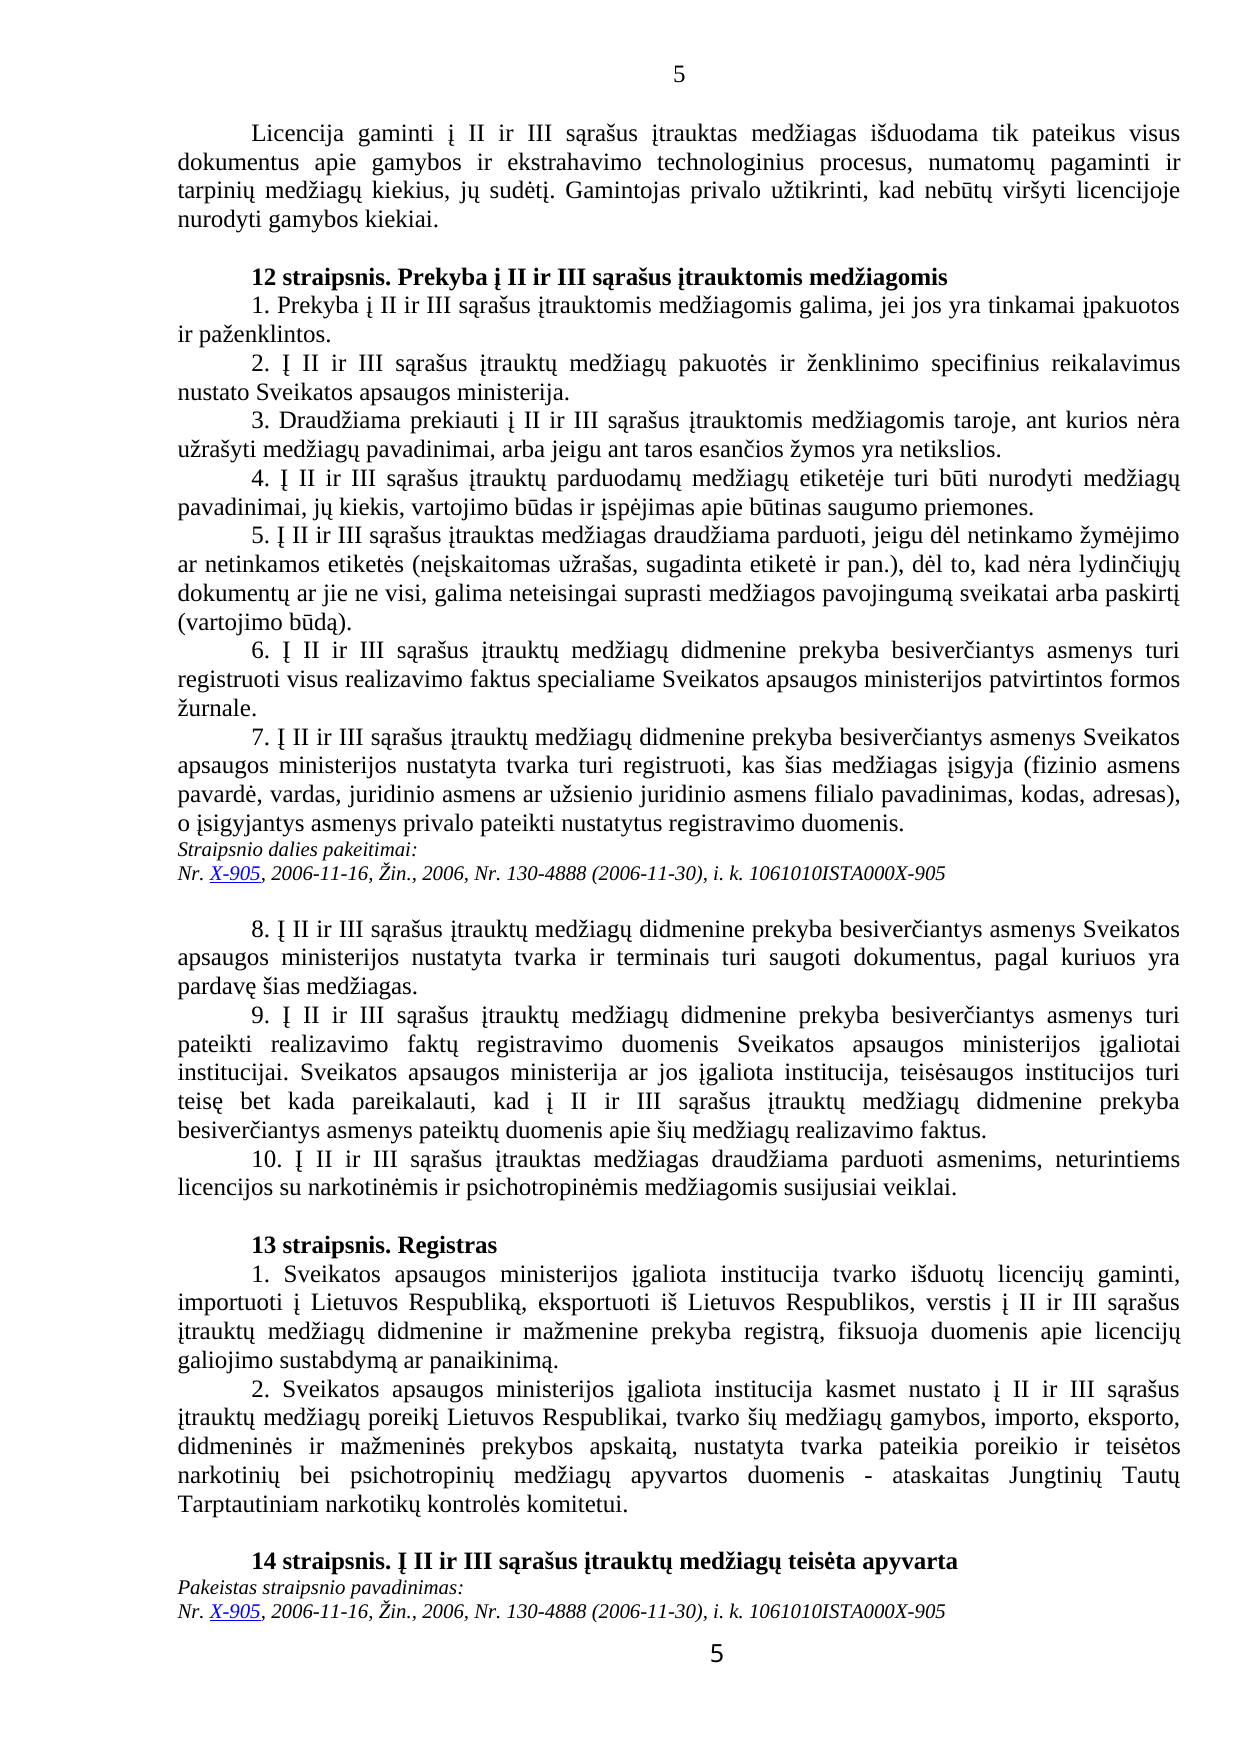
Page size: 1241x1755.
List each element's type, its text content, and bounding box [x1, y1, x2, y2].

text 13 straipsnis. Registras [177, 1230, 1181, 1259]
text Straipsnio dalies pakeitimai: [177, 837, 1181, 861]
text 14 straipsnis. Į II ir III sąrašus įtrauktų medžiagų teisėta apyvarta [251, 1546, 1181, 1575]
text 6. Į II ir III sąrašus įtrauktų medžiagų didmenine prekyba besiverčiantys asmenys turi registruoti visus realizavimo faktus specialiame Sveikatos apsaugos ministerijos patvirtintos formos žurnale. [177, 636, 1181, 722]
text Pakeistas straipsnio pavadinimas: [177, 1575, 1181, 1599]
text Licencija gaminti į II ir III sąrašus įtrauktas medžiagas išduodama tik pateikus visus dokumentus apie gamybos ir ekstrahavimo technologinius procesus, numatomų pagaminti ir tarpinių medžiagų kiekius, jų sudėtį. Gamintojas privalo užtikrinti, kad nebūtų viršyti licencijoje nurodyti gamybos kiekiai. [177, 118, 1181, 233]
text 3. Draudžiama prekiauti į II ir III sąrašus įtrauktomis medžiagomis taroje, ant kurios nėra užrašyti medžiagų pavadinimai, arba jeigu ant taros esančios žymos yra netikslios. [177, 406, 1181, 463]
text 2. Į II ir III sąrašus įtrauktų medžiagų pakuotės ir ženklinimo specifinius reikalavimus nustato Sveikatos apsaugos ministerija. [177, 348, 1181, 406]
text 10. Į II ir III sąrašus įtrauktas medžiagas draudžiama parduoti asmenims, neturintiems licencijos su narkotinėmis ir psichotropinėmis medžiagomis susijusiai veiklai. [177, 1144, 1181, 1201]
text 1. Prekyba į II ir III sąrašus įtrauktomis medžiagomis galima, jei jos yra tinkamai įpakuotos ir paženklintos. [177, 291, 1181, 348]
text 7. Į II ir III sąrašus įtrauktų medžiagų didmenine prekyba besiverčiantys asmenys Sveikatos apsaugos ministerijos nustatyta tvarka turi registruoti, kas šias medžiagas įsigyja (fizinio asmens pavardė, vardas, juridinio asmens ar užsienio juridinio asmens filialo pavadinimas, kodas, adresas), o įsigyjantys asmenys privalo pateikti nustatytus registravimo duomenis. [177, 722, 1181, 837]
text 12 straipsnis. Prekyba į II ir III sąrašus įtrauktomis medžiagomis [177, 262, 1181, 291]
text 8. Į II ir III sąrašus įtrauktų medžiagų didmenine prekyba besiverčiantys asmenys Sveikatos apsaugos ministerijos nustatyta tvarka ir terminais turi saugoti dokumentus, pagal kuriuos yra pardavę šias medžiagas. [177, 914, 1181, 1000]
text 1. Sveikatos apsaugos ministerijos įgaliota institucija tvarko išduotų licencijų gaminti, importuoti į Lietuvos Respubliką, eksportuoti iš Lietuvos Respublikos, verstis į II ir III sąrašus įtrauktų medžiagų didmenine ir mažmenine prekyba registrą, fiksuoja duomenis apie licencijų galiojimo sustabdymą ar panaikinimą. [177, 1259, 1181, 1374]
text Nr. X-905, 2006-11-16, Žin., 2006, Nr. 130-4888 (2006-11-30), i. k. 1061010ISTA000X-905 [177, 1599, 1181, 1623]
text 5. Į II ir III sąrašus įtrauktas medžiagas draudžiama parduoti, jeigu dėl netinkamo žymėjimo ar netinkamos etiketės (neįskaitomas užrašas, sugadinta etiketė ir pan.), dėl to, kad nėra lydinčiųjų dokumentų ar jie ne visi, galima neteisingai suprasti medžiagos pavojingumą sveikatai arba paskirtį (vartojimo būdą). [177, 521, 1181, 636]
text 4. Į II ir III sąrašus įtrauktų parduodamų medžiagų etiketėje turi būti nurodyti medžiagų pavadinimai, jų kiekis, vartojimo būdas ir įspėjimas apie būtinas saugumo priemones. [177, 463, 1181, 521]
text 9. Į II ir III sąrašus įtrauktų medžiagų didmenine prekyba besiverčiantys asmenys turi pateikti realizavimo faktų registravimo duomenis Sveikatos apsaugos ministerijos įgaliotai institucijai. Sveikatos apsaugos ministerija ar jos įgaliota institucija, teisėsaugos institucijos turi teisę bet kada pareikalauti, kad į II ir III sąrašus įtrauktų medžiagų didmenine prekyba besiverčiantys asmenys pateiktų duomenis apie šių medžiagų realizavimo faktus. [177, 1000, 1181, 1144]
text 2. Sveikatos apsaugos ministerijos įgaliota institucija kasmet nustato į II ir III sąrašus įtrauktų medžiagų poreikį Lietuvos Respublikai, tvarko šių medžiagų gamybos, importo, eksporto, didmeninės ir mažmeninės prekybos apskaitą, nustatyta tvarka pateikia poreikio ir teisėtos narkotinių bei psichotropinių medžiagų apyvartos duomenis - ataskaitas Jungtinių Tautų Tarptautiniam narkotikų kontrolės komitetui. [177, 1374, 1181, 1517]
text Nr. X-905, 2006-11-16, Žin., 2006, Nr. 130-4888 (2006-11-30), i. k. 1061010ISTA000X-905 [177, 861, 1181, 885]
